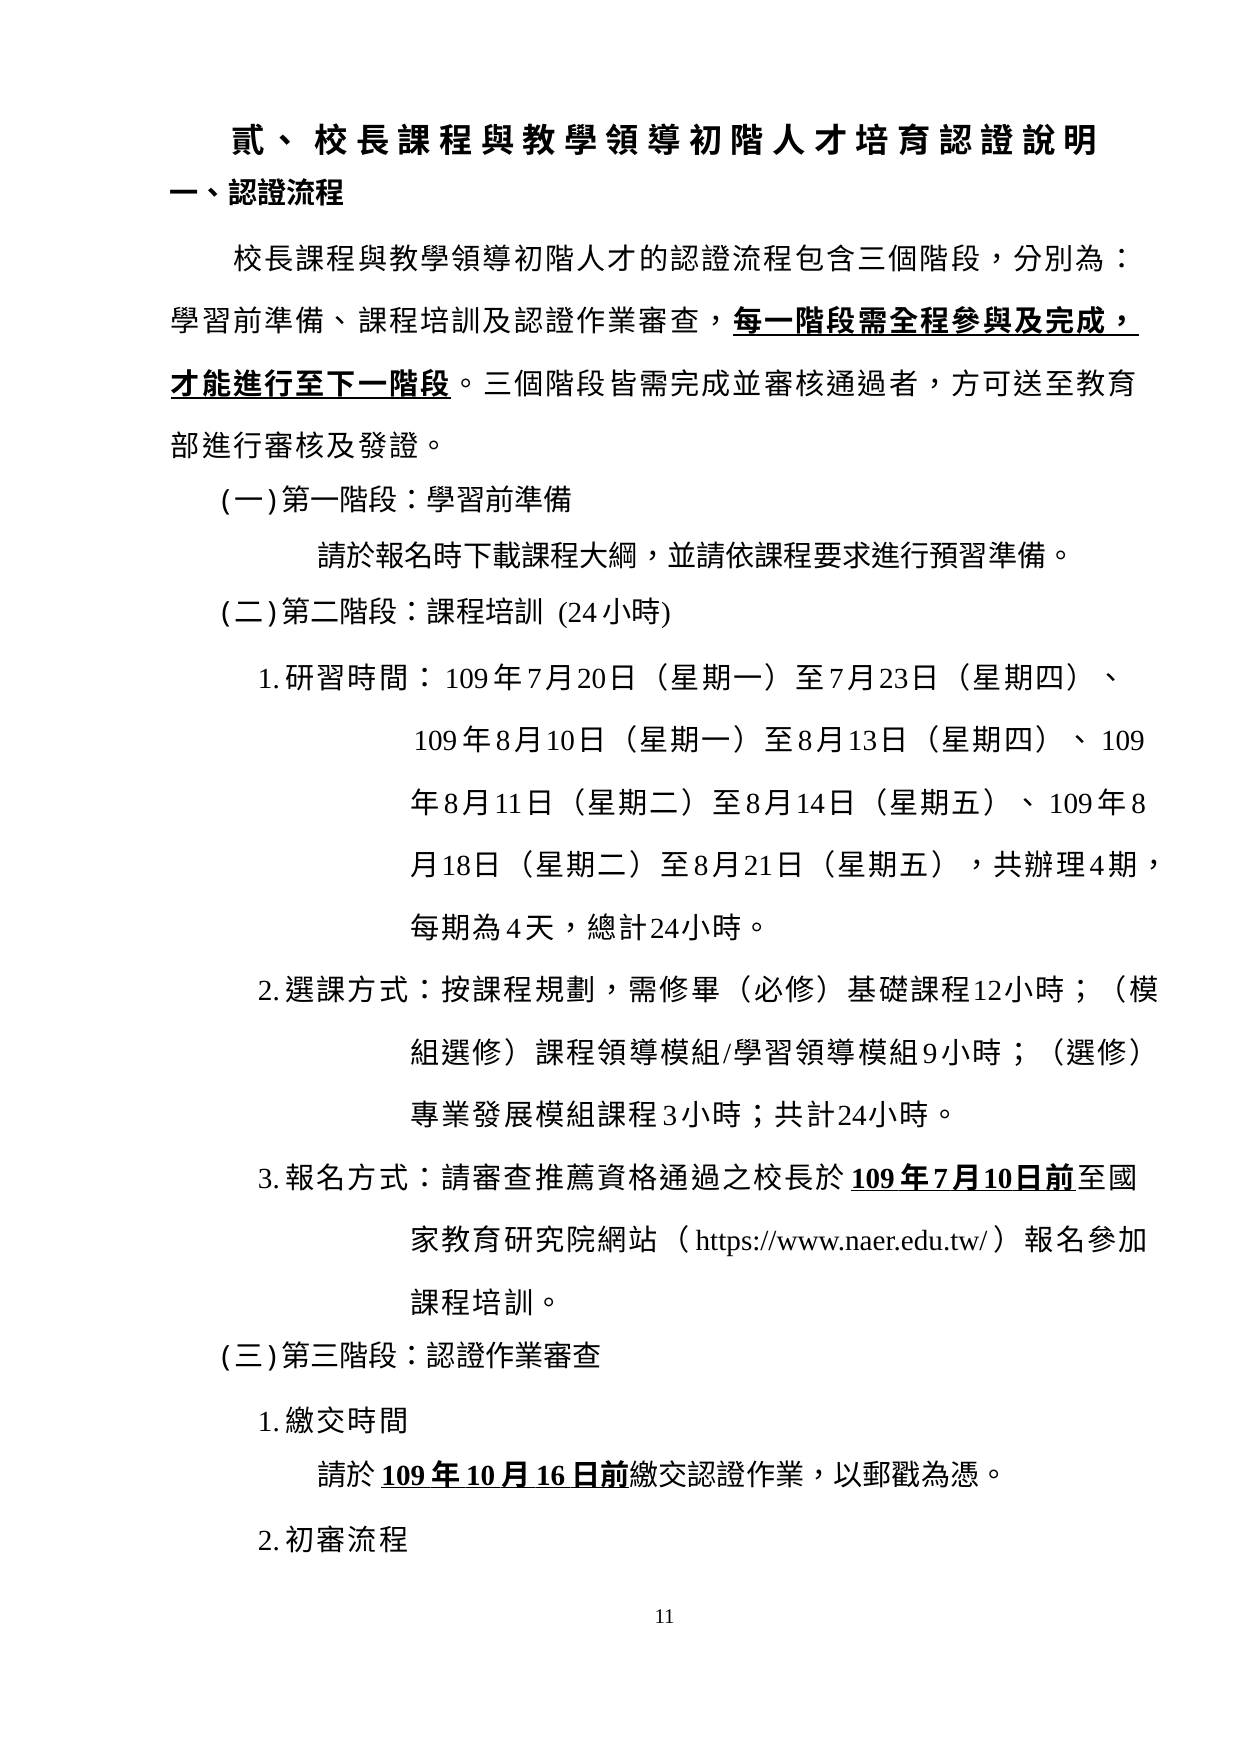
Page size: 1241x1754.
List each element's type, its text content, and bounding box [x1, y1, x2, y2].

text (一)第一階段：學習前準備 [199, 465, 1159, 521]
text 請於109年10月16日前繳交認證作業，以郵戳為憑。 [258, 1440, 1159, 1496]
text 校長課程與教學領導初階人才的認證流程包含三個階段，分別為：學習前準備、課程培訓及認證作業審查，每一階段需全程參與及完成，才能進行至下一階段。三個階段皆需完成並審核通過者，方可送至教育部進行審核及發證。 [169, 215, 1159, 465]
text 3.報名方式：請審查推薦資格通過之校長於109年7月10日前至國家教育研究院網站（https://www.naer.edu.tw/）報名參加課程培訓。 [243, 1134, 1159, 1321]
text 請於報名時下載課程大綱，並請依課程要求進行預習準備。 [258, 521, 1159, 577]
subtitle 一、認證流程 [169, 159, 1159, 215]
text (二)第二階段：課程培訓 (24小時) [199, 577, 1159, 634]
text 1.繳交時間 [243, 1377, 1159, 1440]
text 2.選課方式：按課程規劃，需修畢（必修）基礎課程12小時；（模組選修）課程領導模組/學習領導模組9小時；（選修）專業發展模組課程3小時；共計24小時。 [243, 946, 1159, 1134]
text 1.研習時間：109年7月20日（星期一）至7月23日（星期四）、109年8月10日（星期一）至8月13日（星期四）、109年8月11日（星期二）至8月14日（星期五）、109年8月18日（星期二）至8月21日（星期五），共辦理4期，每期為4天，總計24小時。 [243, 634, 1159, 946]
text (三)第三階段：認證作業審查 [199, 1321, 1159, 1377]
text 2.初審流程 [243, 1496, 1159, 1559]
text 貳、校長課程與教學領導初階人才培育認證說明 [169, 96, 1159, 159]
